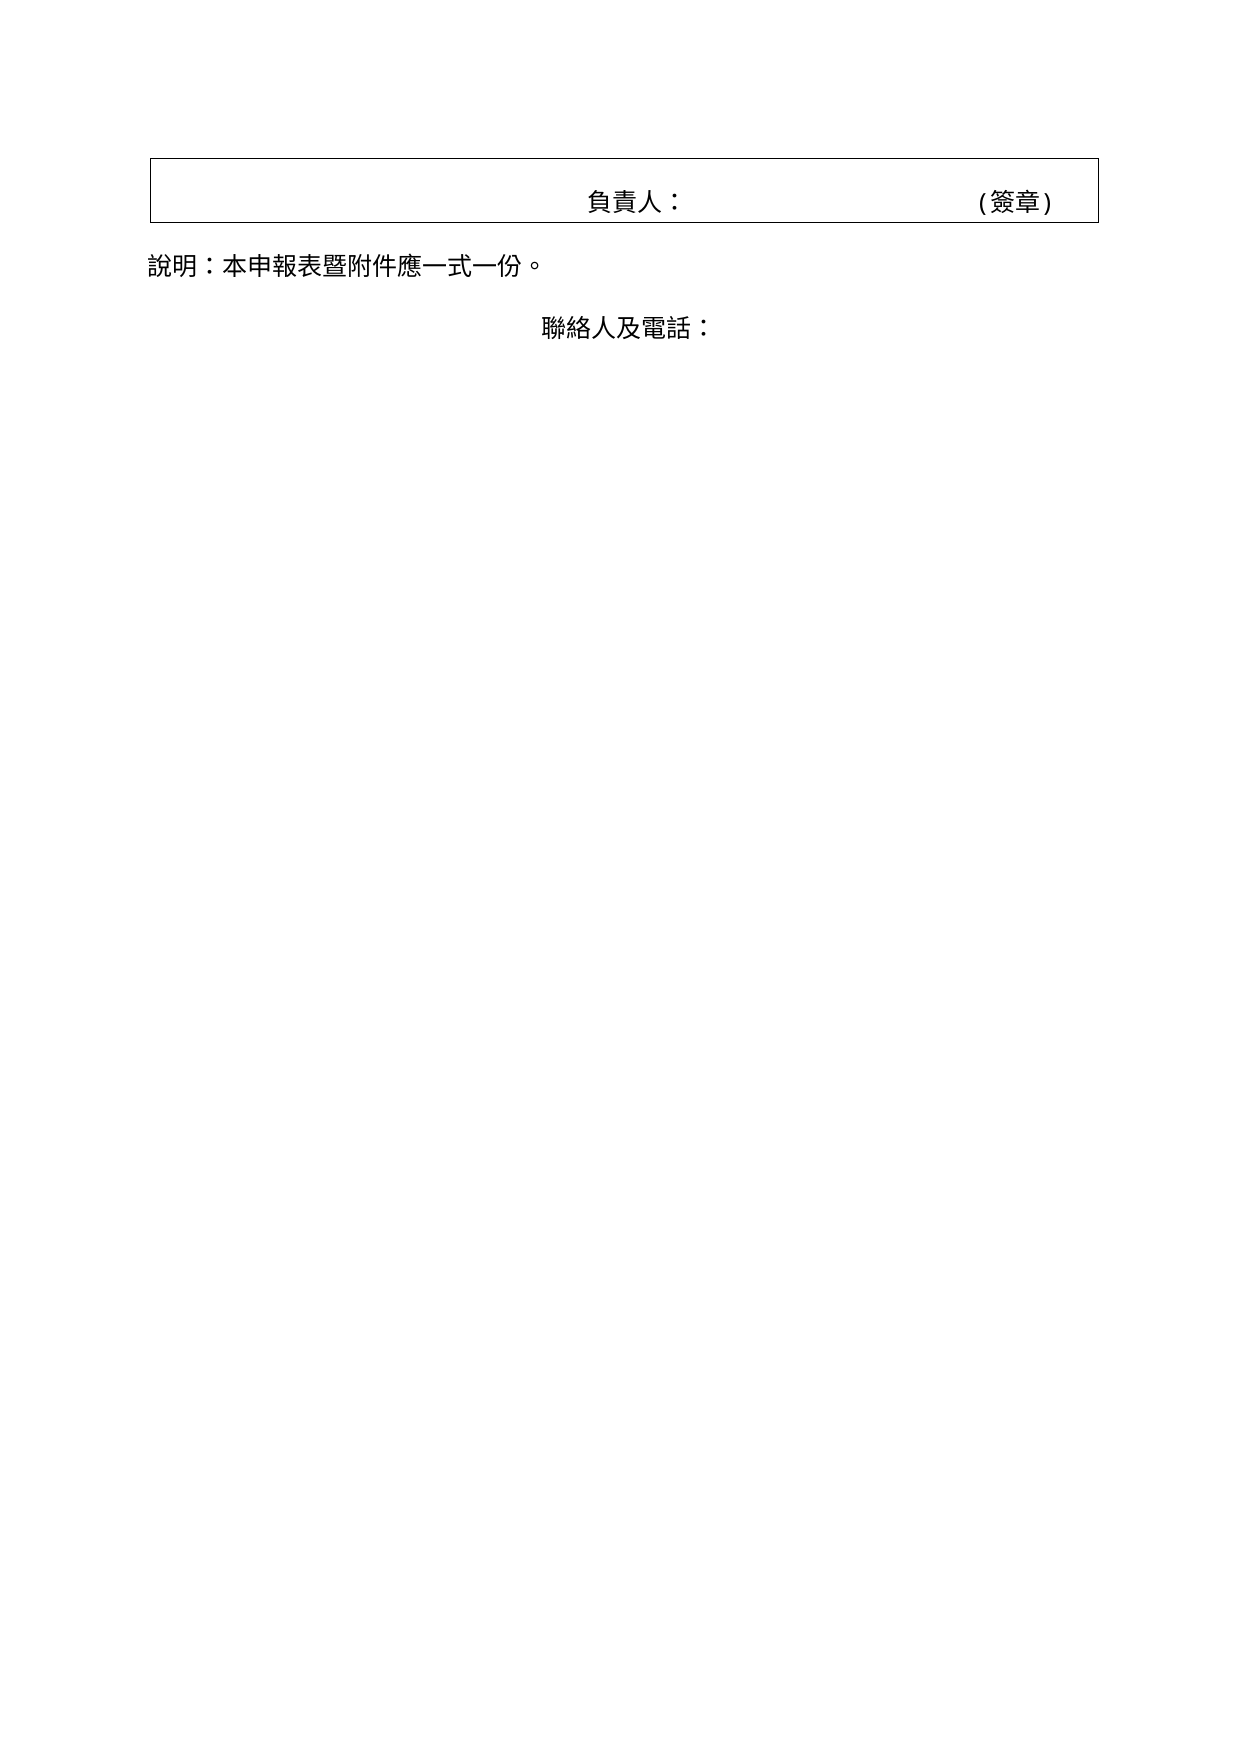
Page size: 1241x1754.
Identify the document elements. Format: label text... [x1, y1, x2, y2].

text 聯絡人及電話： [148, 285, 1092, 348]
table_cell 負責人： (簽章) [151, 159, 1098, 222]
text 說明：本申報表暨附件應一式一份。 [148, 223, 1092, 285]
